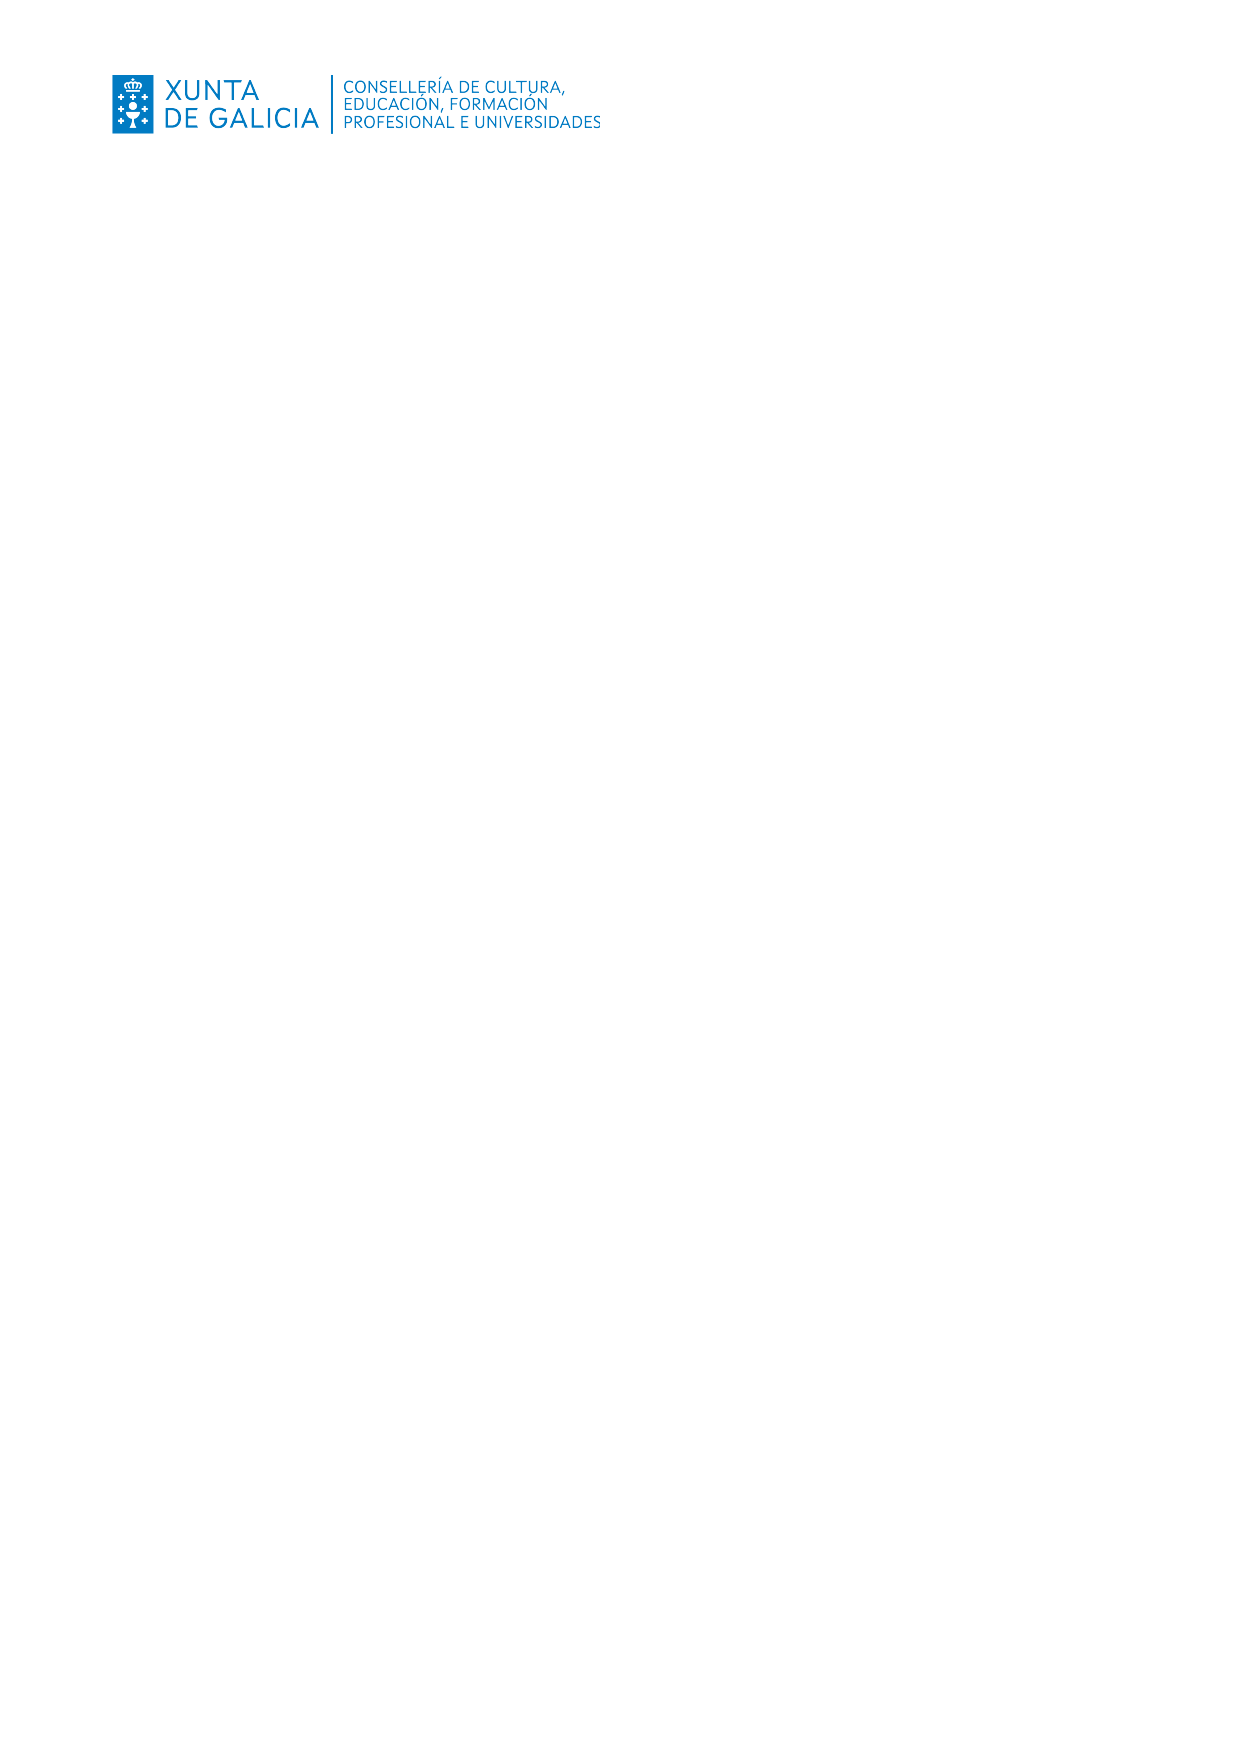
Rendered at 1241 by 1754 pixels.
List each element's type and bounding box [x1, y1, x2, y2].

picture [112, 75, 600, 134]
